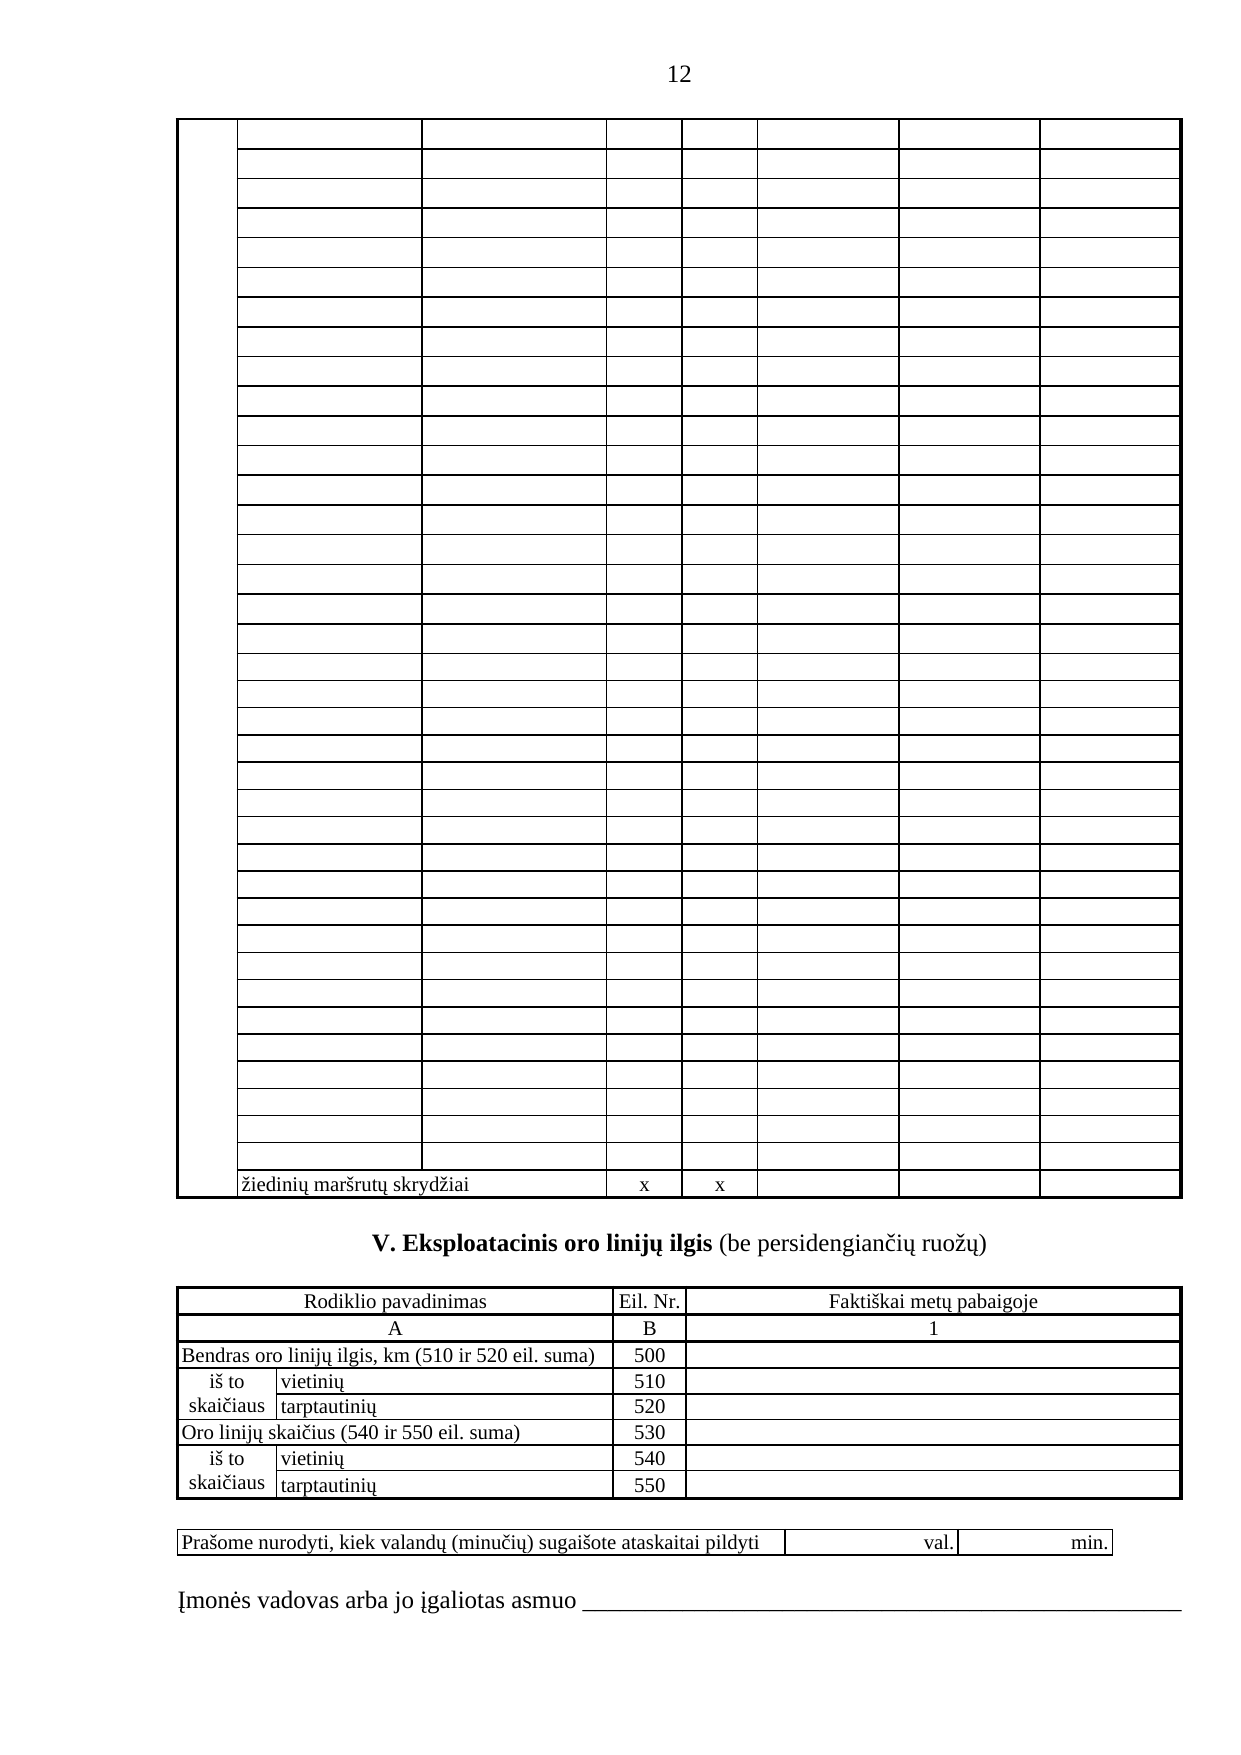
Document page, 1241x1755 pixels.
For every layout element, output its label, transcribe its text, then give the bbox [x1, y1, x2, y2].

table_cell [1041, 1035, 1179, 1060]
table_cell [423, 736, 606, 761]
table_cell [758, 565, 898, 593]
table_cell [607, 595, 681, 623]
table_cell [607, 708, 681, 734]
table_cell [423, 417, 606, 445]
table_cell [900, 1171, 1039, 1196]
table_cell [1041, 953, 1179, 979]
table_cell [1041, 565, 1179, 593]
table_cell [607, 1035, 681, 1060]
table_cell [758, 268, 898, 296]
table_cell [1041, 506, 1179, 534]
table_cell [1041, 1116, 1179, 1142]
table_cell [900, 899, 1039, 924]
table_cell [238, 328, 421, 356]
table_cell [1041, 238, 1179, 267]
table_cell [607, 899, 681, 924]
table_cell [238, 209, 421, 237]
table_cell [758, 817, 898, 843]
table_cell [238, 953, 421, 979]
table_cell [423, 387, 606, 415]
table_cell [607, 1008, 681, 1033]
table_cell [900, 1143, 1039, 1169]
table_cell [423, 708, 606, 734]
table_cell [423, 238, 606, 267]
table_cell [423, 817, 606, 843]
table_cell [900, 179, 1039, 207]
table_cell [758, 1035, 898, 1060]
table_cell [900, 357, 1039, 385]
table_cell [423, 506, 606, 534]
table_cell [238, 1035, 421, 1060]
table_cell [758, 209, 898, 237]
table_cell [900, 1089, 1039, 1115]
table_cell [238, 980, 421, 1006]
table_cell [758, 328, 898, 356]
table_cell [758, 1143, 898, 1169]
table_cell [607, 476, 681, 504]
table_cell [423, 209, 606, 237]
text V. Eksploatacinis oro linijų ilgis (be persidengiančių ruožų) [177, 1228, 1181, 1257]
table_cell [683, 209, 757, 237]
table_cell [607, 446, 681, 474]
table_cell [423, 1089, 606, 1115]
table_cell [683, 953, 757, 979]
table_cell [423, 845, 606, 870]
table_cell [423, 926, 606, 952]
table_cell [238, 625, 421, 652]
table_cell [683, 1143, 757, 1169]
table_cell [683, 926, 757, 952]
table_cell [423, 357, 606, 385]
table_cell [607, 179, 681, 207]
table_cell [423, 565, 606, 593]
table_cell [238, 417, 421, 445]
table_cell [900, 790, 1039, 816]
table_cell [683, 565, 757, 593]
table_cell [238, 298, 421, 326]
table_cell [423, 1008, 606, 1033]
table_cell [683, 1035, 757, 1060]
table_cell [238, 238, 421, 267]
table_cell [758, 506, 898, 534]
table_cell [683, 268, 757, 296]
table_cell [758, 681, 898, 707]
table_cell [900, 1035, 1039, 1060]
table_cell [758, 926, 898, 952]
table_cell [1041, 763, 1179, 788]
table_cell [758, 625, 898, 652]
table_cell [1041, 476, 1179, 504]
table_cell [758, 872, 898, 897]
table_cell [900, 736, 1039, 761]
table_cell [683, 476, 757, 504]
table_cell [238, 817, 421, 843]
table_cell x [607, 1171, 681, 1196]
table_cell [900, 328, 1039, 356]
table_cell [683, 120, 757, 148]
table_cell [238, 926, 421, 952]
table_cell [607, 417, 681, 445]
table_cell [900, 238, 1039, 267]
table_cell [758, 387, 898, 415]
table_cell [423, 790, 606, 816]
table_cell [900, 708, 1039, 734]
table_cell [607, 654, 681, 680]
table_cell [683, 506, 757, 534]
table_cell [423, 654, 606, 680]
table_cell [900, 1008, 1039, 1033]
table_cell [607, 565, 681, 593]
table_cell [683, 845, 757, 870]
table_cell [900, 120, 1039, 148]
table_cell [758, 845, 898, 870]
table_cell [1041, 446, 1179, 474]
table_cell [607, 980, 681, 1006]
table_cell [758, 708, 898, 734]
table_cell [683, 654, 757, 680]
table_header min. [1108, 1530, 1112, 1554]
table_cell [238, 387, 421, 415]
table_cell [238, 476, 421, 504]
table_cell [607, 535, 681, 563]
table_cell [238, 268, 421, 296]
table_cell [1041, 1089, 1179, 1115]
table_cell [1041, 120, 1179, 148]
table_cell [683, 817, 757, 843]
table_cell [683, 872, 757, 897]
table_cell [423, 953, 606, 979]
table_cell [758, 150, 898, 177]
table_cell [607, 953, 681, 979]
table_cell [607, 790, 681, 816]
table_cell [423, 763, 606, 788]
table_cell [1041, 328, 1179, 356]
table_cell [607, 872, 681, 897]
table_cell [758, 476, 898, 504]
table_cell [1041, 845, 1179, 870]
table_cell [758, 417, 898, 445]
table_cell [758, 953, 898, 979]
table_cell [423, 899, 606, 924]
table_cell [683, 179, 757, 207]
table_cell [900, 681, 1039, 707]
table_cell [238, 150, 421, 177]
table_cell [900, 845, 1039, 870]
table_cell [758, 1062, 898, 1087]
table_cell tarptautinių [277, 1471, 612, 1497]
table_cell [683, 298, 757, 326]
table_cell [1041, 872, 1179, 897]
table_cell [758, 1171, 898, 1196]
table_cell [900, 625, 1039, 652]
table_cell [758, 446, 898, 474]
table_cell [1041, 654, 1179, 680]
table_cell žiedinių maršrutų skrydžiai [238, 1171, 606, 1196]
table_cell [238, 845, 421, 870]
table_cell [238, 1089, 421, 1115]
table_cell [1041, 1171, 1179, 1196]
table_cell [1041, 387, 1179, 415]
table_cell [1041, 595, 1179, 623]
table_cell [1041, 790, 1179, 816]
table_cell [1041, 817, 1179, 843]
text Įmonės vadovas arba jo įgaliotas asmuo [177, 1585, 1181, 1613]
table_cell [423, 120, 606, 148]
table_cell [607, 1143, 681, 1169]
table_cell [900, 654, 1039, 680]
table_cell [1041, 899, 1179, 924]
table_cell [683, 595, 757, 623]
table_cell [900, 872, 1039, 897]
table_cell [1041, 926, 1179, 952]
table_cell [900, 298, 1039, 326]
table_cell [423, 476, 606, 504]
table_cell [423, 1062, 606, 1087]
table_cell [607, 150, 681, 177]
table_cell [758, 763, 898, 788]
table_cell [687, 1471, 1179, 1497]
table_cell [423, 150, 606, 177]
table_cell [238, 1062, 421, 1087]
table_cell [1041, 681, 1179, 707]
table_cell [423, 1143, 606, 1169]
table_cell [900, 417, 1039, 445]
table_cell [1041, 535, 1179, 563]
table_cell [607, 763, 681, 788]
table_cell [683, 1062, 757, 1087]
table_cell [423, 328, 606, 356]
table_cell [683, 357, 757, 385]
table_cell [1041, 298, 1179, 326]
table_cell [423, 681, 606, 707]
table_cell [683, 535, 757, 563]
table_cell [238, 763, 421, 788]
table_cell [607, 736, 681, 761]
table_cell [423, 1116, 606, 1142]
table_cell [683, 790, 757, 816]
table_cell [238, 736, 421, 761]
table_cell [758, 357, 898, 385]
table_cell [758, 1116, 898, 1142]
table_cell [900, 926, 1039, 952]
table_cell [607, 625, 681, 652]
table_cell [238, 357, 421, 385]
table_cell [423, 595, 606, 623]
table_cell [1041, 150, 1179, 177]
table_cell [900, 1062, 1039, 1087]
table_cell [1041, 736, 1179, 761]
table_cell [1041, 417, 1179, 445]
table_cell [683, 446, 757, 474]
table_cell [683, 980, 757, 1006]
table_cell [900, 268, 1039, 296]
table_cell [238, 1116, 421, 1142]
table_cell [423, 268, 606, 296]
table_cell [238, 708, 421, 734]
table_cell [423, 872, 606, 897]
table_cell x [683, 1171, 757, 1196]
table_cell [683, 417, 757, 445]
table_cell [758, 899, 898, 924]
table_cell [607, 1062, 681, 1087]
table_header [1113, 1529, 1181, 1554]
table_cell [238, 595, 421, 623]
table_cell [1041, 625, 1179, 652]
table_cell [238, 899, 421, 924]
table_cell [607, 387, 681, 415]
table_cell [238, 1143, 421, 1169]
table_cell [758, 1008, 898, 1033]
table_cell [683, 736, 757, 761]
table_cell [238, 790, 421, 816]
table_cell [607, 298, 681, 326]
table_cell [683, 681, 757, 707]
table_cell [607, 1089, 681, 1115]
table_cell [683, 238, 757, 267]
table_cell [1041, 1008, 1179, 1033]
table_cell [423, 1035, 606, 1060]
table_cell [607, 120, 681, 148]
table_cell [607, 268, 681, 296]
table_cell [900, 387, 1039, 415]
table_cell [607, 209, 681, 237]
table_cell [1041, 357, 1179, 385]
table_cell [607, 506, 681, 534]
table_cell [900, 506, 1039, 534]
table_cell [238, 179, 421, 207]
table_cell [423, 179, 606, 207]
table_cell [423, 298, 606, 326]
table_cell [238, 446, 421, 474]
table_cell [900, 953, 1039, 979]
table_cell [1041, 209, 1179, 237]
table_cell [758, 790, 898, 816]
table_cell [607, 1116, 681, 1142]
table_cell iš to skaičiaus [179, 1369, 276, 1418]
table_cell [1041, 1062, 1179, 1087]
table_cell [238, 506, 421, 534]
table_cell [758, 298, 898, 326]
table_cell [683, 899, 757, 924]
table_cell [423, 980, 606, 1006]
table_cell [758, 120, 898, 148]
table_cell [238, 1008, 421, 1033]
table_cell [1041, 708, 1179, 734]
table_cell [900, 446, 1039, 474]
table_cell [900, 595, 1039, 623]
table_cell [238, 681, 421, 707]
table_cell [758, 595, 898, 623]
table_cell [607, 845, 681, 870]
table_cell [900, 565, 1039, 593]
table_cell [900, 1116, 1039, 1142]
table_cell [758, 654, 898, 680]
table_cell [683, 708, 757, 734]
table_cell iš to skaičiaus [179, 1446, 276, 1497]
table_cell [758, 179, 898, 207]
table_cell [683, 150, 757, 177]
table_cell [900, 980, 1039, 1006]
table_cell [900, 763, 1039, 788]
table_cell [238, 872, 421, 897]
table_cell [607, 328, 681, 356]
table_cell [683, 1008, 757, 1033]
table_cell [900, 209, 1039, 237]
table_cell [238, 565, 421, 593]
table_cell [607, 357, 681, 385]
table_cell [758, 736, 898, 761]
table_cell [683, 625, 757, 652]
table_cell [607, 681, 681, 707]
table_cell [607, 817, 681, 843]
table_cell [238, 120, 421, 148]
table_cell [1041, 980, 1179, 1006]
table_cell [683, 328, 757, 356]
table_cell [758, 1089, 898, 1115]
table_cell [683, 1089, 757, 1115]
table_cell [683, 1116, 757, 1142]
table_cell 550 [614, 1471, 685, 1497]
table_cell [900, 150, 1039, 177]
table_cell [758, 238, 898, 267]
table_cell [423, 535, 606, 563]
table_cell [758, 980, 898, 1006]
table_cell [683, 763, 757, 788]
table_cell [900, 817, 1039, 843]
table_cell [179, 120, 237, 1196]
table_cell [683, 387, 757, 415]
table_cell [1041, 179, 1179, 207]
table_cell [1041, 1143, 1179, 1169]
table_cell [900, 476, 1039, 504]
table_cell [1041, 268, 1179, 296]
table_cell [423, 625, 606, 652]
table_cell [607, 926, 681, 952]
table_cell [900, 535, 1039, 563]
table_cell [758, 535, 898, 563]
table_cell [607, 238, 681, 267]
table_cell [238, 654, 421, 680]
table_cell [238, 535, 421, 563]
table_cell [423, 446, 606, 474]
